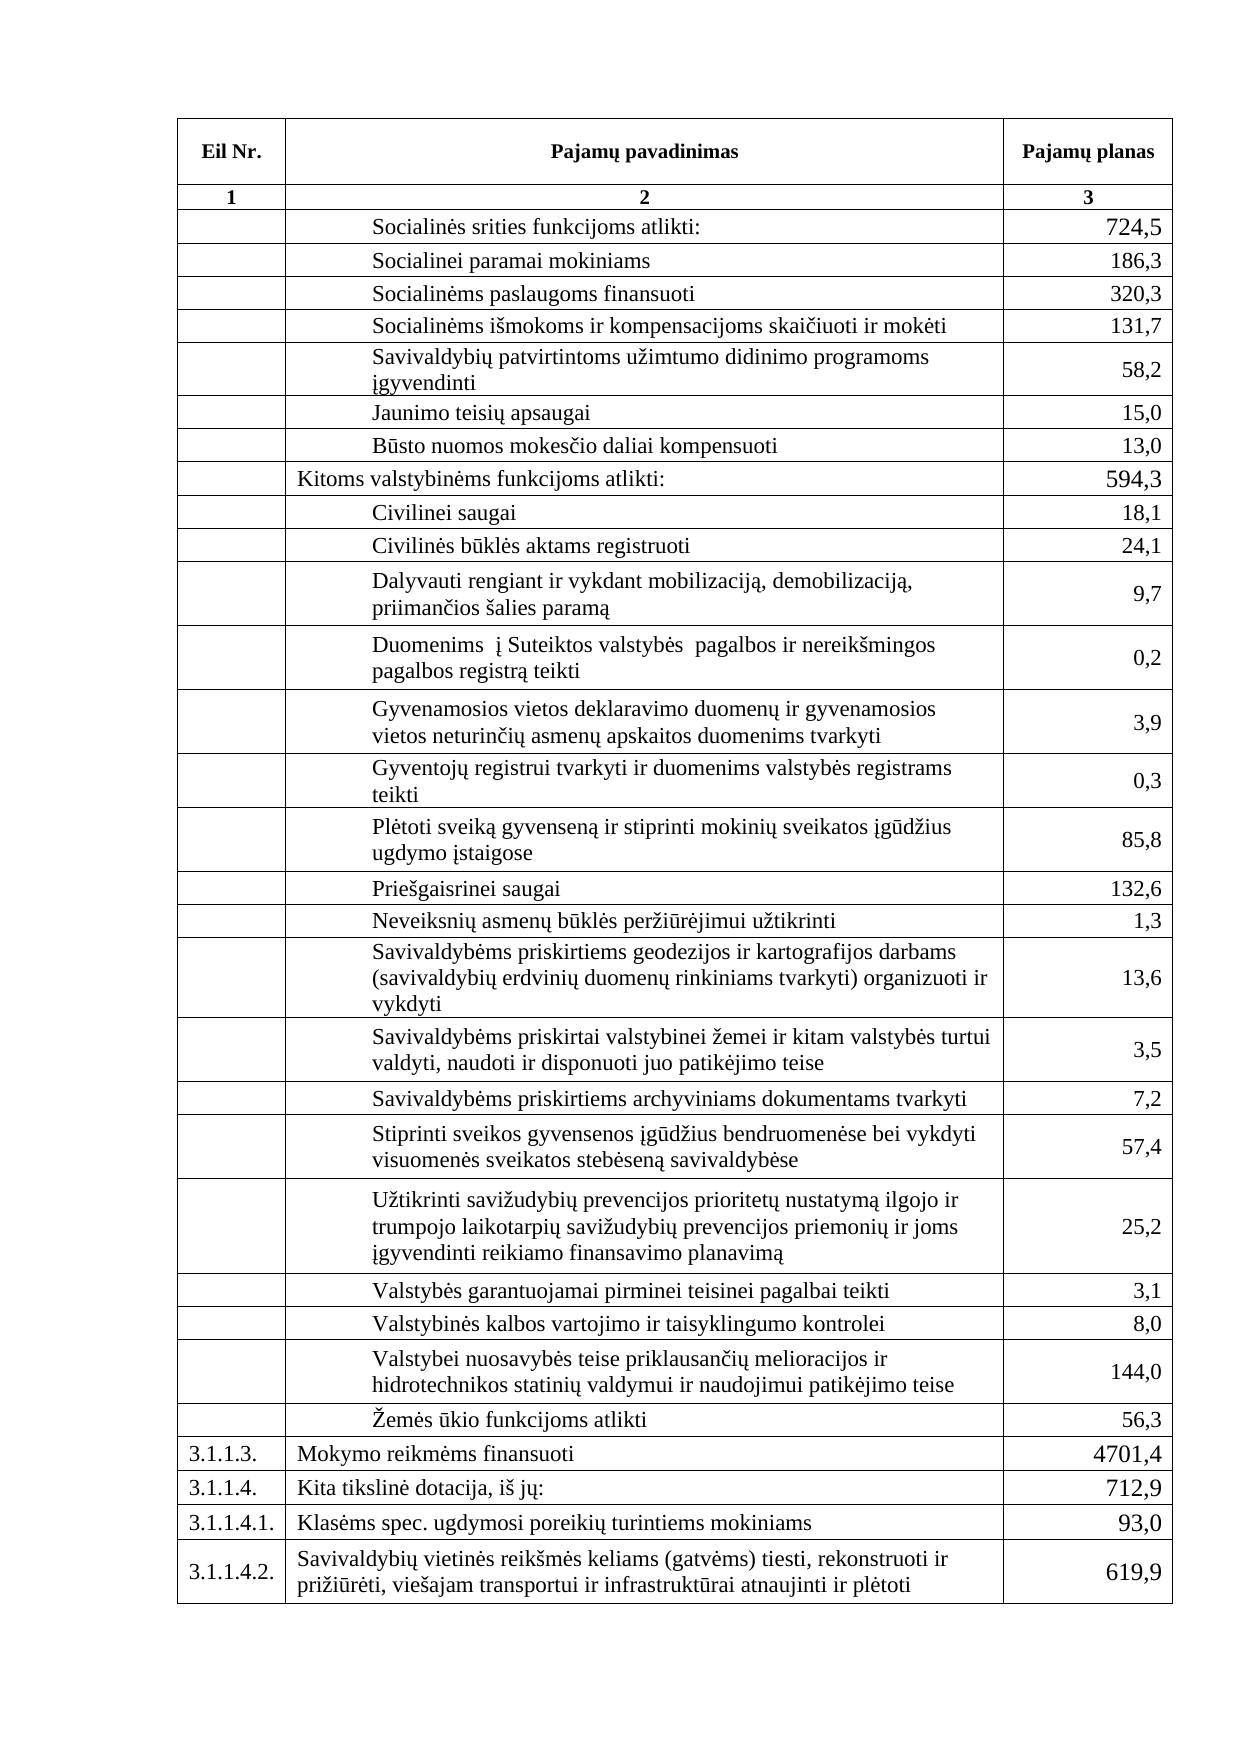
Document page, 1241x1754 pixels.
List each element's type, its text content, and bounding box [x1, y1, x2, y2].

table_cell 320,3 [1004, 277, 1172, 309]
table_cell [178, 754, 285, 807]
table_cell [1173, 937, 1197, 1017]
table_cell [1173, 209, 1197, 243]
table_cell 3,5 [1004, 1018, 1172, 1081]
table_cell [178, 1018, 285, 1081]
table_cell 3,9 [1004, 690, 1172, 753]
table_cell 93,0 [1004, 1505, 1172, 1539]
table_cell 8,0 [1004, 1307, 1172, 1339]
table_cell 3 [1004, 185, 1172, 209]
table_cell Valstybei nuosavybės teise priklausančių melioracijos ir hidrotechnikos statinių valdymui ir naudojimui patikėjimo teise [286, 1340, 1003, 1403]
table_cell [178, 210, 285, 243]
table_cell 594,3 [1004, 462, 1172, 495]
table_cell [1173, 1539, 1197, 1603]
table_cell Stiprinti sveikos gyvensenos įgūdžius bendruomenėse bei vykdyti visuomenės sveikatos stebėseną savivaldybėse [286, 1115, 1003, 1178]
table_cell Kitoms valstybinėms funkcijoms atlikti: [286, 462, 1003, 495]
table_cell 0,2 [1004, 626, 1172, 689]
table_cell Mokymo reikmėms finansuoti [286, 1437, 1003, 1470]
table_cell Savivaldybių vietinės reikšmės keliams (gatvėms) tiesti, rekonstruoti ir prižiūrėti, viešajam transportui ir infrastruktūrai atnaujinti ir plėtoti [286, 1540, 1003, 1603]
table_cell Būsto nuomos mokesčio daliai kompensuoti [286, 429, 1003, 461]
table_cell [178, 343, 285, 395]
table_cell [1173, 528, 1197, 561]
table_cell [1173, 276, 1197, 309]
table_cell [1173, 428, 1197, 461]
table_cell 0,3 [1004, 754, 1172, 807]
table_cell [178, 905, 285, 937]
table_cell [1173, 1403, 1197, 1436]
table_cell [1173, 1081, 1197, 1114]
table_cell [178, 529, 285, 561]
table_cell Dalyvauti rengiant ir vykdant mobilizaciją, demobilizaciją, priimančios šalies paramą [286, 562, 1003, 625]
table_cell Socialinėms išmokoms ir kompensacijoms skaičiuoti ir mokėti [286, 310, 1003, 342]
table_cell [178, 429, 285, 461]
table_cell Užtikrinti savižudybių prevencijos prioritetų nustatymą ilgojo ir trumpojo laikotarpių savižudybių prevencijos priemonių ir joms įgyvendinti reikiamo finansavimo planavimą [286, 1179, 1003, 1273]
table_cell [1173, 184, 1197, 209]
table_cell 85,8 [1004, 808, 1172, 871]
table_cell Gyventojų registrui tvarkyti ir duomenims valstybės registrams teikti [286, 754, 1003, 807]
table_cell Savivaldybių patvirtintoms užimtumo didinimo programoms įgyvendinti [286, 343, 1003, 395]
table_cell 144,0 [1004, 1340, 1172, 1403]
table_cell Savivaldybėms priskirtai valstybinei žemei ir kitam valstybės turtui valdyti, naudoti ir disponuoti juo patikėjimo teise [286, 1018, 1003, 1081]
table_cell [178, 808, 285, 871]
table_cell [178, 1115, 285, 1178]
table_cell [1173, 151, 1197, 184]
table_cell 1 [178, 185, 285, 209]
table_cell [178, 1404, 285, 1436]
table_cell 186,3 [1004, 244, 1172, 276]
table_cell [1173, 904, 1197, 937]
table_cell 1,3 [1004, 905, 1172, 937]
table_cell Duomenims į Suteiktos valstybės pagalbos ir nereikšmingos pagalbos registrą teikti [286, 626, 1003, 689]
table_header Eil Nr. [178, 119, 285, 184]
table_cell Žemės ūkio funkcijoms atlikti [286, 1404, 1003, 1436]
table_cell Gyvenamosios vietos deklaravimo duomenų ir gyvenamosios vietos neturinčių asmenų apskaitos duomenims tvarkyti [286, 690, 1003, 753]
table_cell [1173, 1436, 1197, 1470]
table_header Pajamų pavadinimas [286, 119, 1003, 184]
table_cell [1173, 1178, 1197, 1273]
table_cell [178, 462, 285, 495]
table_cell [1173, 395, 1197, 428]
table_cell [1173, 871, 1197, 904]
table_cell Neveiksnių asmenų būklės peržiūrėjimui užtikrinti [286, 905, 1003, 937]
table_cell Priešgaisrinei saugai [286, 872, 1003, 904]
table_cell 7,2 [1004, 1082, 1172, 1114]
table_cell 131,7 [1004, 310, 1172, 342]
table_cell 58,2 [1004, 343, 1172, 395]
table_cell [1173, 1306, 1197, 1339]
table_cell [1173, 1017, 1197, 1081]
table_cell Socialinei paramai mokiniams [286, 244, 1003, 276]
table_cell Savivaldybėms priskirtiems archyviniams dokumentams tvarkyti [286, 1082, 1003, 1114]
table_cell [178, 938, 285, 1017]
table_cell 15,0 [1004, 396, 1172, 428]
table_cell 18,1 [1004, 496, 1172, 528]
table_cell [1173, 1339, 1197, 1403]
table_header [1173, 118, 1197, 151]
table_cell 3.1.1.4.1. [178, 1505, 285, 1539]
table_cell 3.1.1.4.2. [178, 1540, 285, 1603]
table_cell [1173, 689, 1197, 753]
table_cell 57,4 [1004, 1115, 1172, 1178]
table_cell 3.1.1.3. [178, 1437, 285, 1470]
table_cell Savivaldybėms priskirtiems geodezijos ir kartografijos darbams (savivaldybių erdvinių duomenų rinkiniams tvarkyti) organizuoti ir vykdyti [286, 938, 1003, 1017]
table_cell 9,7 [1004, 562, 1172, 625]
table_cell 132,6 [1004, 872, 1172, 904]
table_cell [178, 872, 285, 904]
table_cell Valstybinės kalbos vartojimo ir taisyklingumo kontrolei [286, 1307, 1003, 1339]
table_cell [178, 690, 285, 753]
table_cell Socialinėms paslaugoms finansuoti [286, 277, 1003, 309]
table_cell [178, 310, 285, 342]
table_cell 3.1.1.4. [178, 1471, 285, 1504]
table_cell 24,1 [1004, 529, 1172, 561]
table_cell [1173, 243, 1197, 276]
table_cell Socialinės srities funkcijoms atlikti: [286, 210, 1003, 243]
table_cell 3,1 [1004, 1274, 1172, 1306]
table_cell [178, 277, 285, 309]
table_cell [178, 1307, 285, 1339]
table_cell [178, 626, 285, 689]
table_cell [1173, 1273, 1197, 1306]
table_cell 712,9 [1004, 1471, 1172, 1504]
table_cell [1173, 753, 1197, 807]
table_cell Civilinei saugai [286, 496, 1003, 528]
table_cell 56,3 [1004, 1404, 1172, 1436]
table_cell [1173, 495, 1197, 528]
table_cell [1173, 1114, 1197, 1178]
table_cell [178, 562, 285, 625]
table_cell 25,2 [1004, 1179, 1172, 1273]
table_cell 13,0 [1004, 429, 1172, 461]
table_cell [178, 1340, 285, 1403]
table_header Pajamų planas [1004, 119, 1172, 184]
table_cell 619,9 [1004, 1540, 1172, 1603]
table_cell 2 [286, 185, 1003, 209]
table_cell [178, 1082, 285, 1114]
table_cell [1173, 1504, 1197, 1539]
table_cell [1173, 625, 1197, 689]
table_cell [1173, 309, 1197, 342]
table_cell [178, 496, 285, 528]
table_cell 4701,4 [1004, 1437, 1172, 1470]
table_cell [1173, 561, 1197, 625]
table_cell 13,6 [1004, 938, 1172, 1017]
table_cell [1173, 342, 1197, 395]
table_cell [1173, 461, 1197, 495]
table_cell Kita tikslinė dotacija, iš jų: [286, 1471, 1003, 1504]
table_cell Klasėms spec. ugdymosi poreikių turintiems mokiniams [286, 1505, 1003, 1539]
table_cell [178, 396, 285, 428]
table_cell Valstybės garantuojamai pirminei teisinei pagalbai teikti [286, 1274, 1003, 1306]
table_cell [1173, 1470, 1197, 1504]
table_cell 724,5 [1004, 210, 1172, 243]
table_cell Jaunimo teisių apsaugai [286, 396, 1003, 428]
table_cell [178, 244, 285, 276]
table_cell [178, 1274, 285, 1306]
table_cell [178, 1179, 285, 1273]
table_cell [1173, 807, 1197, 871]
table_cell Civilinės būklės aktams registruoti [286, 529, 1003, 561]
table_cell Plėtoti sveiką gyvenseną ir stiprinti mokinių sveikatos įgūdžius ugdymo įstaigose [286, 808, 1003, 871]
